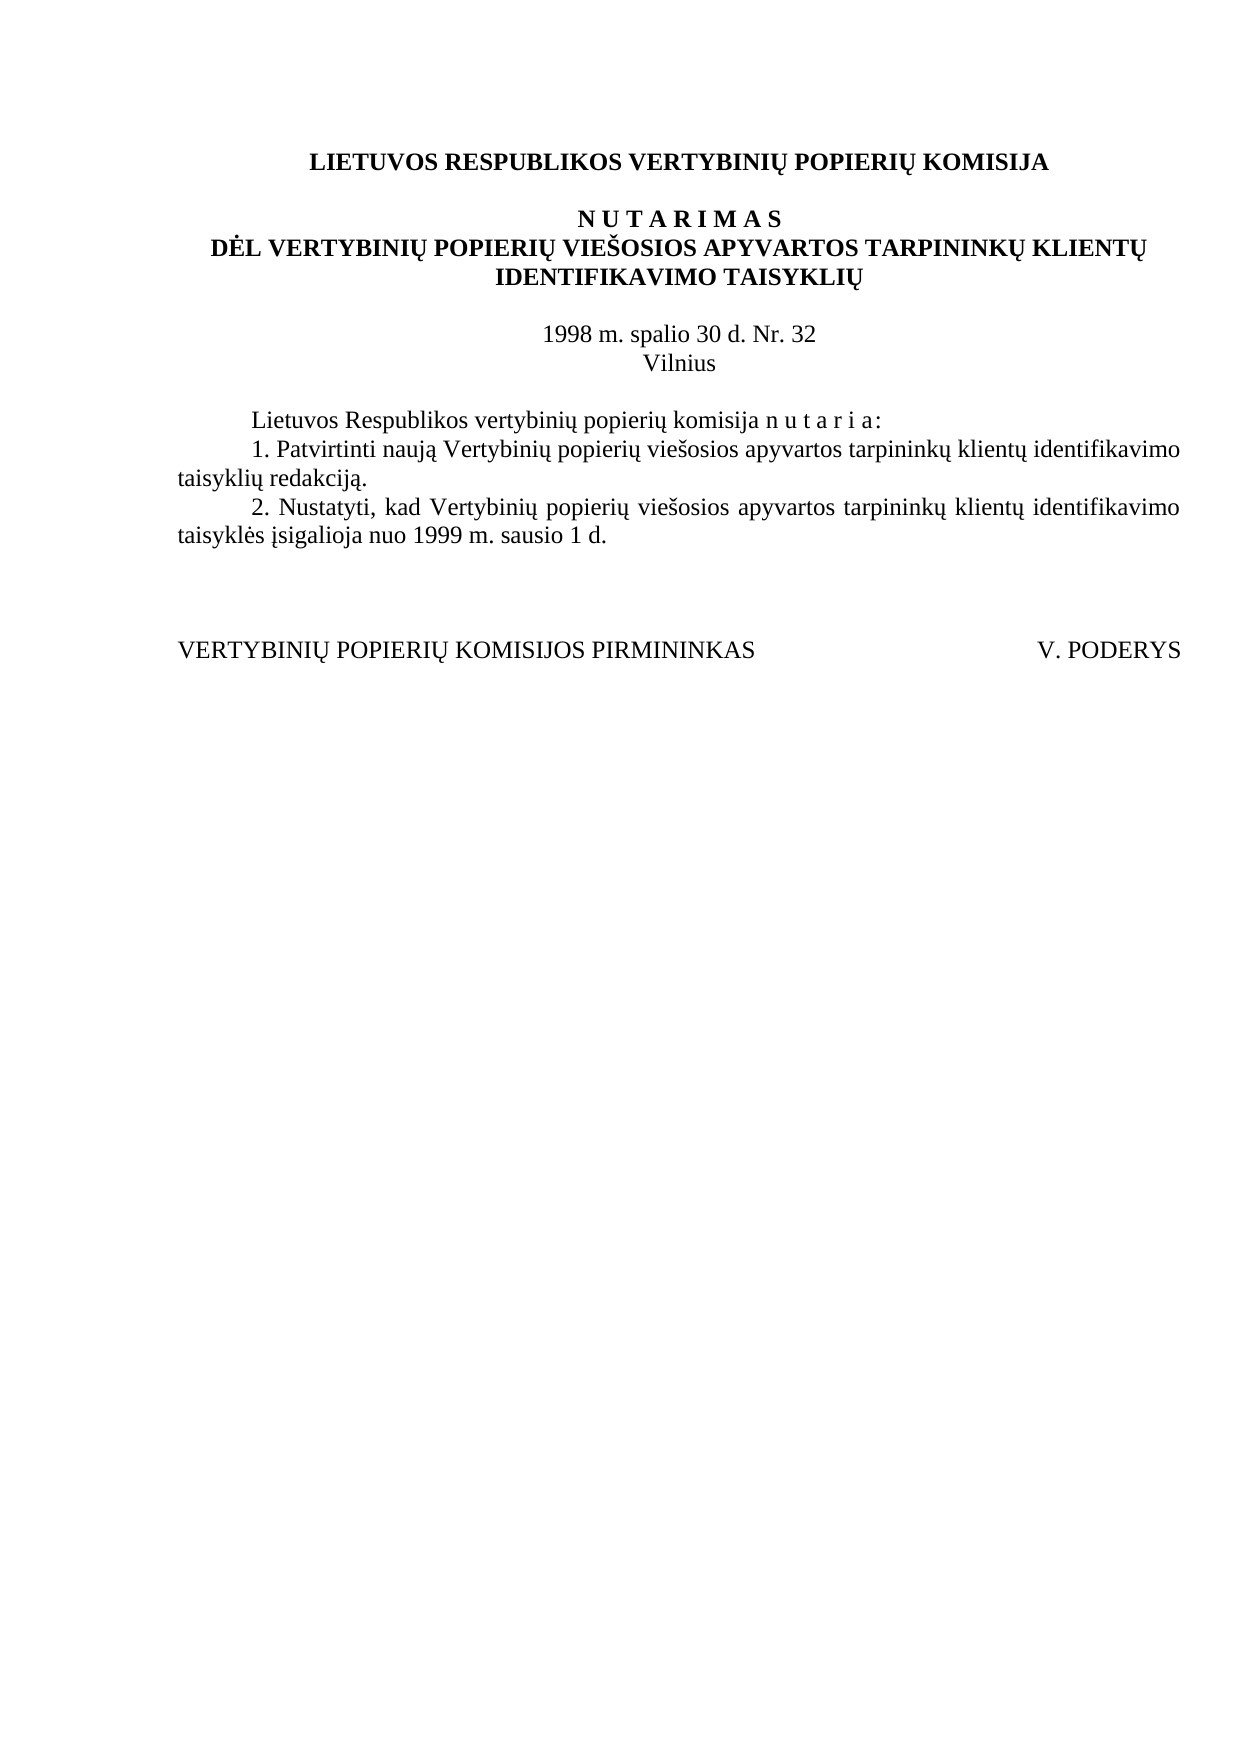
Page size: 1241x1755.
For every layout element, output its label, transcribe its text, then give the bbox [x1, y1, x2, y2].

text LIETUVOS RESPUBLIKOS VERTYBINIŲ POPIERIŲ KOMISIJA [177, 147, 1181, 176]
text DĖL VERTYBINIŲ POPIERIŲ VIEŠOSIOS APYVARTOS TARPININKŲ KLIENTŲ IDENTIFIKAVIMO TAISYKLIŲ [177, 233, 1181, 291]
text 1. Patvirtinti naują Vertybinių popierių viešosios apyvartos tarpininkų klientų identifikavimo taisyklių redakciją. [177, 434, 1181, 492]
text Lietuvos Respublikos vertybinių popierių komisija nutaria: [177, 406, 1181, 434]
text 1998 m. spalio 30 d. Nr. 32 [177, 319, 1181, 348]
text Vilnius [177, 348, 1181, 377]
text 2. Nustatyti, kad Vertybinių popierių viešosios apyvartos tarpininkų klientų identifikavimo taisyklės įsigalioja nuo 1999 m. sausio 1 d. [177, 492, 1181, 549]
text N U T A R I M A S [177, 204, 1181, 233]
text VERTYBINIŲ POPIERIŲ KOMISIJOS PIRMININKAS V. PODERYS [177, 636, 1181, 664]
